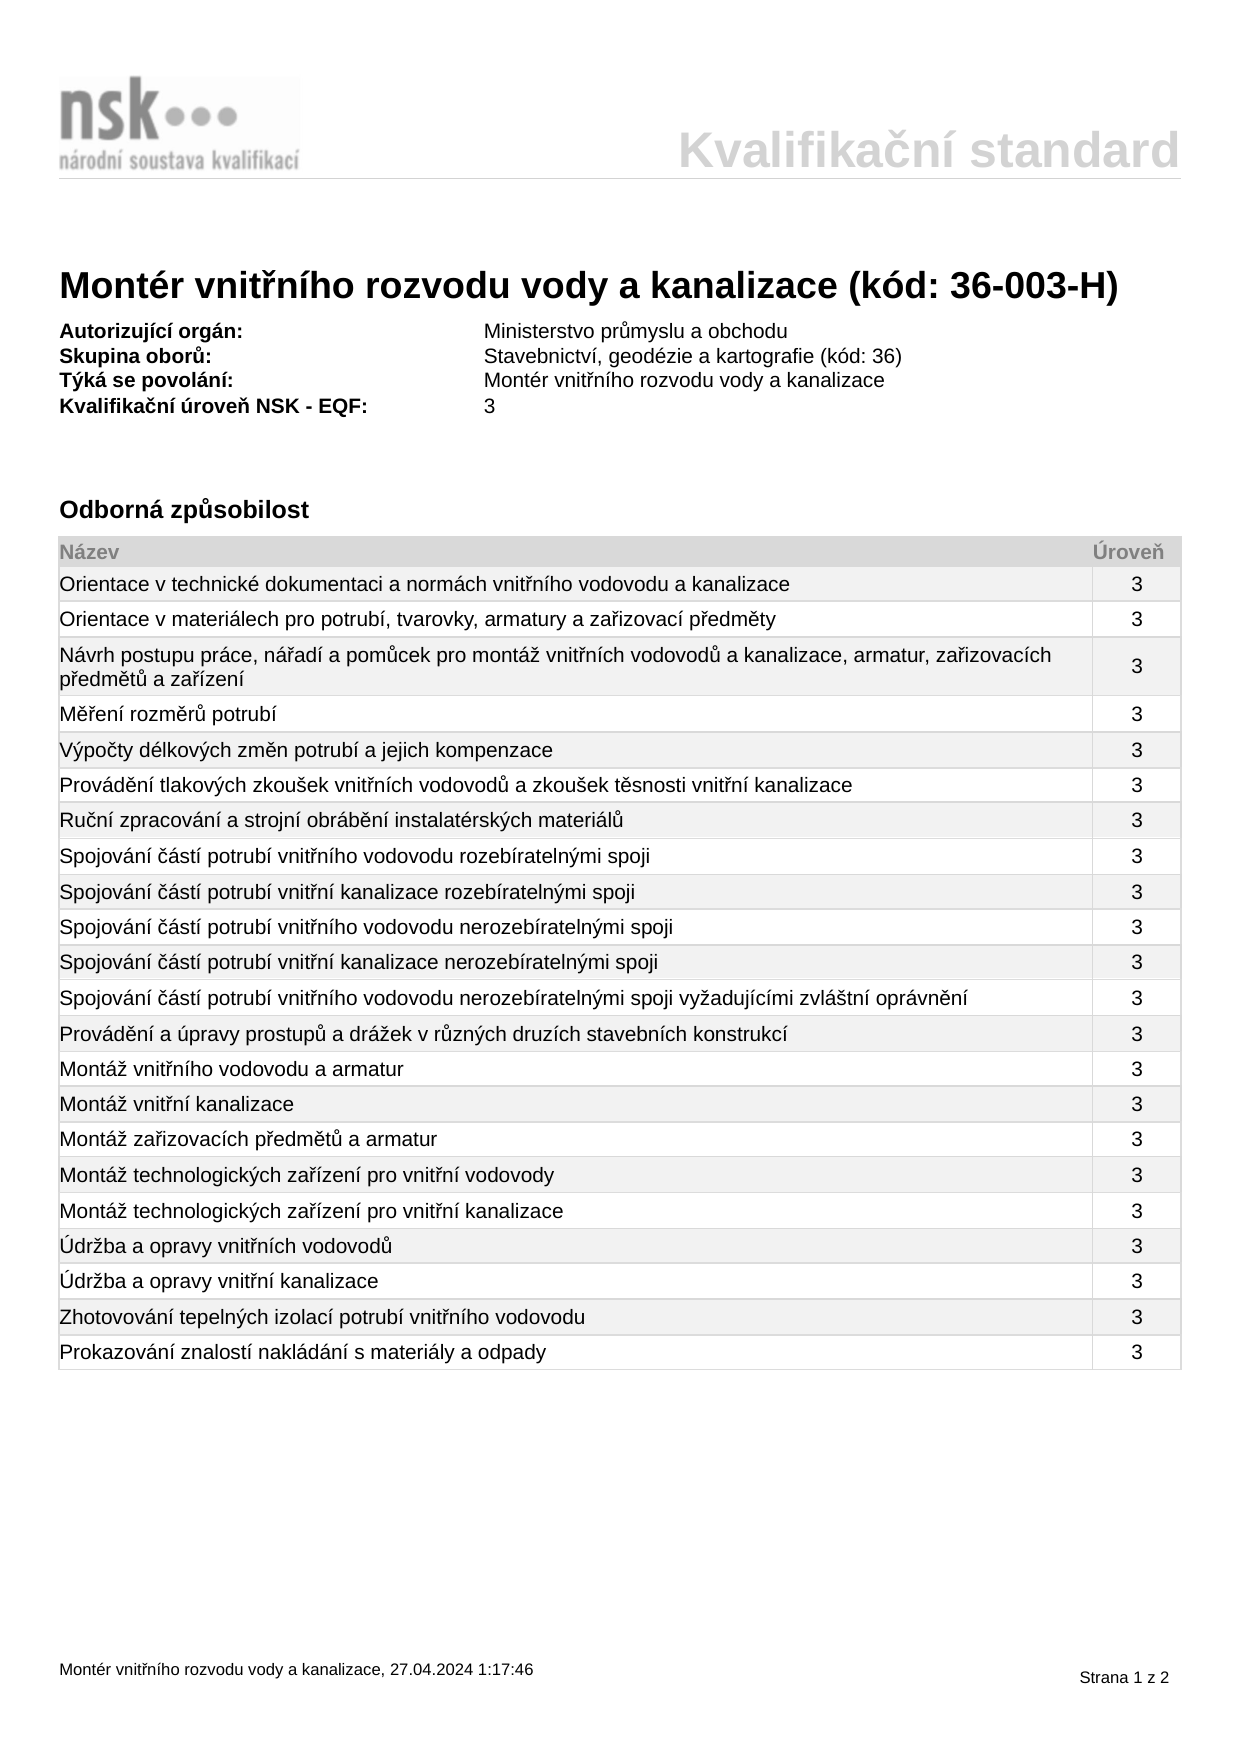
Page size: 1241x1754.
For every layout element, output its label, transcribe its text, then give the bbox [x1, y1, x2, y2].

table_cell 3 [1093, 839, 1180, 873]
table_cell Strana 1 z 2 [862, 1660, 1169, 1696]
table_cell [862, 418, 1093, 489]
table_cell [620, 524, 626, 536]
table_cell 3 [484, 394, 1181, 417]
table_cell 3 [1093, 1123, 1180, 1156]
table_cell Zhotovování tepelných izolací potrubí vnitřního vodovodu [60, 1300, 1092, 1334]
table_cell Týká se povolání: [59, 368, 483, 392]
table_cell [1169, 307, 1181, 319]
table_cell [484, 1370, 620, 1660]
picture [58, 59, 621, 172]
table_cell [1169, 418, 1181, 489]
table_cell [620, 1370, 626, 1660]
table_cell 3 [1093, 638, 1180, 695]
table_cell [1169, 196, 1181, 224]
table_cell [1093, 307, 1169, 319]
table_cell Kvalifikační úroveň NSK - EQF: [59, 394, 483, 417]
table_cell Spojování částí potrubí vnitřní kanalizace rozebíratelnými spoji [60, 875, 1092, 908]
table_cell [862, 1370, 1093, 1660]
table_cell 3 [1093, 567, 1180, 600]
table_cell 3 [1093, 875, 1180, 908]
table_cell [484, 172, 620, 178]
table_cell Montáž vnitřní kanalizace [60, 1087, 1092, 1121]
table_cell 3 [1093, 980, 1180, 1014]
table_cell [59, 524, 483, 536]
table_cell 3 [1093, 1336, 1180, 1369]
table_cell [620, 418, 626, 489]
table_cell Spojování částí potrubí vnitřního vodovodu nerozebíratelnými spoji [60, 910, 1092, 944]
table_cell Spojování částí potrubí vnitřní kanalizace nerozebíratelnými spoji [60, 946, 1092, 978]
table_cell 3 [1093, 1300, 1180, 1334]
table_cell Prokazování znalostí nakládání s materiály a odpady [60, 1336, 1092, 1369]
table_cell [626, 196, 862, 224]
table_cell Montáž zařizovacích předmětů a armatur [60, 1123, 1092, 1156]
table_cell [1093, 1370, 1169, 1660]
table_cell Montáž vnitřního vodovodu a armatur [60, 1052, 1092, 1085]
table_cell Úroveň [1093, 537, 1180, 566]
table_cell Provádění tlakových zkoušek vnitřních vodovodů a zkoušek těsnosti vnitřní kanalizace [60, 769, 1092, 801]
table_cell [1169, 1660, 1181, 1696]
table_cell [59, 1370, 483, 1660]
table_cell [626, 307, 862, 319]
table_cell Název [60, 537, 1092, 566]
table_cell 3 [1093, 1229, 1180, 1262]
table_cell Orientace v technické dokumentaci a normách vnitřního vodovodu a kanalizace [60, 567, 1092, 600]
table_cell Ruční zpracování a strojní obrábění instalatérských materiálů [60, 803, 1092, 837]
table_cell 3 [1093, 1193, 1180, 1228]
table_cell [1169, 1370, 1181, 1660]
table_cell Spojování částí potrubí vnitřního vodovodu rozebíratelnými spoji [60, 839, 1092, 873]
table_cell Montér vnitřního rozvodu vody a kanalizace (kód: 36-003-H) [59, 224, 1181, 307]
table_cell [862, 524, 1093, 536]
table_cell 3 [1093, 946, 1180, 978]
table_cell Montáž technologických zařízení pro vnitřní vodovody [60, 1157, 1092, 1192]
table_cell [1169, 524, 1181, 536]
table_cell 3 [1093, 733, 1180, 767]
table_cell [484, 196, 620, 224]
table_cell [59, 172, 483, 178]
table_cell [626, 1370, 862, 1660]
table_cell Návrh postupu práce, nářadí a pomůcek pro montáž vnitřních vodovodů a kanalizace, armatur, zařizovacích předmětů a zařízení [60, 638, 1092, 695]
table_cell [484, 307, 620, 319]
table_cell 3 [1093, 1264, 1180, 1298]
table_cell 3 [1093, 803, 1180, 837]
table_header Kvalifikační standard [626, 59, 1181, 178]
table_cell [862, 196, 1093, 224]
table_cell Provádění a úpravy prostupů a drážek v různých druzích stavebních konstrukcí [60, 1016, 1092, 1051]
table_cell [626, 524, 862, 536]
table_cell [862, 307, 1093, 319]
table_cell Stavebnictví, geodézie a kartografie (kód: 36) [484, 344, 1181, 368]
table_cell [59, 179, 1181, 196]
table_cell 3 [1093, 1087, 1180, 1121]
table_cell Spojování částí potrubí vnitřního vodovodu nerozebíratelnými spoji vyžadujícími zvláštní oprávnění [60, 980, 1092, 1014]
table_cell [484, 418, 620, 489]
table_cell Ministerstvo průmyslu a obchodu [484, 319, 1181, 344]
table_cell [1093, 418, 1169, 489]
table_cell Údržba a opravy vnitřních vodovodů [60, 1229, 1092, 1262]
table_cell 3 [1093, 1052, 1180, 1085]
table_cell [620, 196, 626, 224]
table_cell 3 [1093, 1157, 1180, 1192]
table_cell [626, 418, 862, 489]
table_cell Výpočty délkových změn potrubí a jejich kompenzace [60, 733, 1092, 767]
table_cell Montáž technologických zařízení pro vnitřní kanalizace [60, 1193, 1092, 1228]
table_cell 3 [1093, 769, 1180, 801]
table_cell Skupina oborů: [59, 344, 483, 368]
table_cell Odborná způsobilost [59, 489, 1181, 524]
table_cell [620, 307, 626, 319]
table_cell Montér vnitřního rozvodu vody a kanalizace, 27.04.2024 1:17:46 [59, 1660, 862, 1696]
table_cell Měření rozměrů potrubí [60, 696, 1092, 731]
table_cell Autorizující orgán: [59, 319, 483, 343]
table_cell 3 [1093, 910, 1180, 944]
table_cell Údržba a opravy vnitřní kanalizace [60, 1264, 1092, 1298]
table_cell [1093, 196, 1169, 224]
table_header [621, 59, 626, 172]
table_cell [1093, 524, 1169, 536]
table_cell [59, 196, 483, 224]
table_cell [59, 307, 483, 319]
table_cell [484, 524, 620, 536]
table_cell 3 [1093, 1016, 1180, 1051]
table_cell Orientace v materiálech pro potrubí, tvarovky, armatury a zařizovací předměty [60, 602, 1092, 636]
table_cell Montér vnitřního rozvodu vody a kanalizace [484, 368, 1181, 393]
table_cell [59, 418, 483, 489]
table_cell 3 [1093, 696, 1180, 731]
table_cell 3 [1093, 602, 1180, 636]
